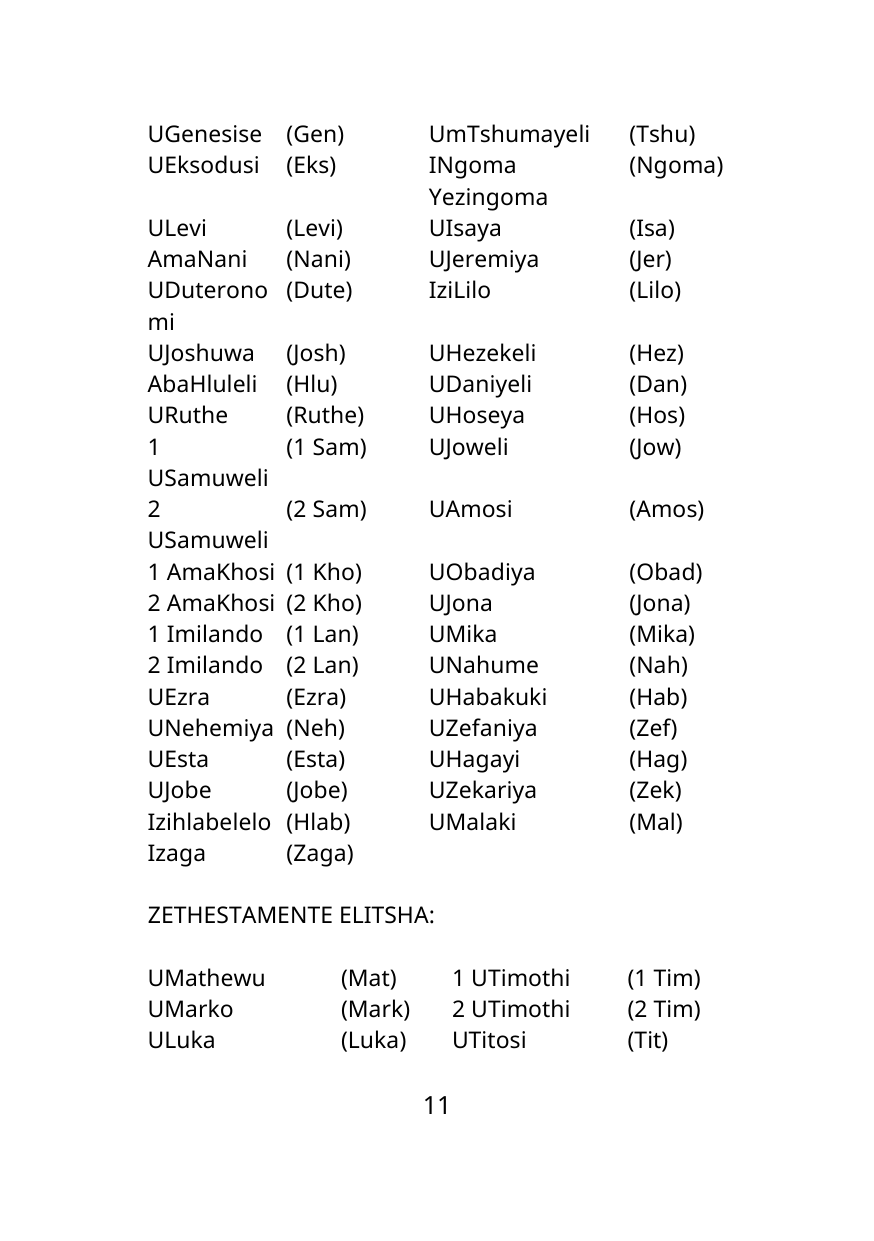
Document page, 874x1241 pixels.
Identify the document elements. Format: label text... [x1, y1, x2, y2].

table_cell UMarko [148, 993, 341, 1024]
table_cell (Luka) [341, 1024, 452, 1056]
table_cell (Eks) [286, 149, 429, 212]
table_header UmTshumayeli [429, 118, 629, 149]
table_cell 2 AmaKhosi [148, 587, 286, 618]
table_cell (Mark) [341, 993, 452, 1024]
table_header UGenesise [148, 118, 286, 149]
table_cell (Hlu) [286, 368, 429, 399]
table_cell (2 Tim) [627, 993, 756, 1024]
table_cell (Jobe) [286, 774, 429, 806]
table_cell (Zef) [629, 712, 756, 743]
table_cell Izihlabelelo [148, 806, 286, 837]
table_header (Tshu) [629, 118, 756, 149]
table_cell (1 Lan) [286, 618, 429, 649]
table_cell UEksodusi [148, 149, 286, 212]
table_cell UMalaki [429, 806, 629, 837]
table_cell (1 Sam) [286, 431, 429, 493]
table_cell URuthe [148, 399, 286, 431]
table_cell (Hos) [629, 399, 756, 431]
table_cell ULuka [148, 1024, 341, 1056]
table_cell UMika [429, 618, 629, 649]
table_cell ULevi [148, 212, 286, 243]
table_cell (Levi) [286, 212, 429, 243]
table_cell (Nani) [286, 243, 429, 274]
table_cell UEzra [148, 681, 286, 712]
table_cell (Lilo) [629, 274, 756, 337]
table_cell [429, 837, 629, 868]
table_cell UAmosi [429, 493, 629, 556]
table_cell (Josh) [286, 337, 429, 368]
table_header (Gen) [286, 118, 429, 149]
table_cell 2 USamuweli [148, 493, 286, 556]
table_cell UJoshuwa [148, 337, 286, 368]
table_cell 2 Imilando [148, 649, 286, 681]
table_header UMathewu [148, 962, 341, 993]
table_cell (Jer) [629, 243, 756, 274]
table_cell (1 Kho) [286, 556, 429, 587]
table_cell (Neh) [286, 712, 429, 743]
table_cell (Isa) [629, 212, 756, 243]
table_cell (Dute) [286, 274, 429, 337]
table_cell UJoweli [429, 431, 629, 493]
table_cell (Jow) [629, 431, 756, 493]
table_cell UJona [429, 587, 629, 618]
table_cell UDuteronomi [148, 274, 286, 337]
table_cell (Amos) [629, 493, 756, 556]
table_cell (2 Kho) [286, 587, 429, 618]
table_cell UEsta [148, 743, 286, 774]
table_cell (Mika) [629, 618, 756, 649]
table_cell Izaga [148, 837, 286, 868]
table_cell UJeremiya [429, 243, 629, 274]
table_cell (Obad) [629, 556, 756, 587]
table_cell UNahume [429, 649, 629, 681]
table_header (1 Tim) [627, 962, 756, 993]
text ZETHESTAMENTE ELITSHA: [148, 899, 756, 931]
table_cell UHoseya [429, 399, 629, 431]
table_cell UDaniyeli [429, 368, 629, 399]
table_cell (Mal) [629, 806, 756, 837]
table_cell INgoma Yezingoma [429, 149, 629, 212]
table_cell AmaNani [148, 243, 286, 274]
table_cell (Hab) [629, 681, 756, 712]
table_cell (Tit) [627, 1024, 756, 1056]
table_cell UTitosi [452, 1024, 627, 1056]
table_cell UObadiya [429, 556, 629, 587]
table_cell (Hez) [629, 337, 756, 368]
table_cell AbaHluleli [148, 368, 286, 399]
table_cell (Ngoma) [629, 149, 756, 212]
table_cell (Zaga) [286, 837, 429, 868]
table_header (Mat) [341, 962, 452, 993]
table_cell UJobe [148, 774, 286, 806]
table_cell (2 Sam) [286, 493, 429, 556]
table_cell (Nah) [629, 649, 756, 681]
table_cell (Ezra) [286, 681, 429, 712]
table_cell UHagayi [429, 743, 629, 774]
table_cell 2 UTimothi [452, 993, 627, 1024]
table_cell UIsaya [429, 212, 629, 243]
table_cell [629, 837, 756, 868]
table_cell 1 AmaKhosi [148, 556, 286, 587]
table_cell UNehemiya [148, 712, 286, 743]
table_cell UZefaniya [429, 712, 629, 743]
table_cell (2 Lan) [286, 649, 429, 681]
table_cell UHabakuki [429, 681, 629, 712]
table_cell (Hlab) [286, 806, 429, 837]
table_cell UHezekeli [429, 337, 629, 368]
table_header 1 UTimothi [452, 962, 627, 993]
table_cell (Dan) [629, 368, 756, 399]
table_cell 1 Imilando [148, 618, 286, 649]
table_cell 1 USamuweli [148, 431, 286, 493]
table_cell UZekariya [429, 774, 629, 806]
table_cell (Zek) [629, 774, 756, 806]
table_cell (Hag) [629, 743, 756, 774]
table_cell IziLilo [429, 274, 629, 337]
table_cell (Ruthe) [286, 399, 429, 431]
table_cell (Esta) [286, 743, 429, 774]
table_cell (Jona) [629, 587, 756, 618]
